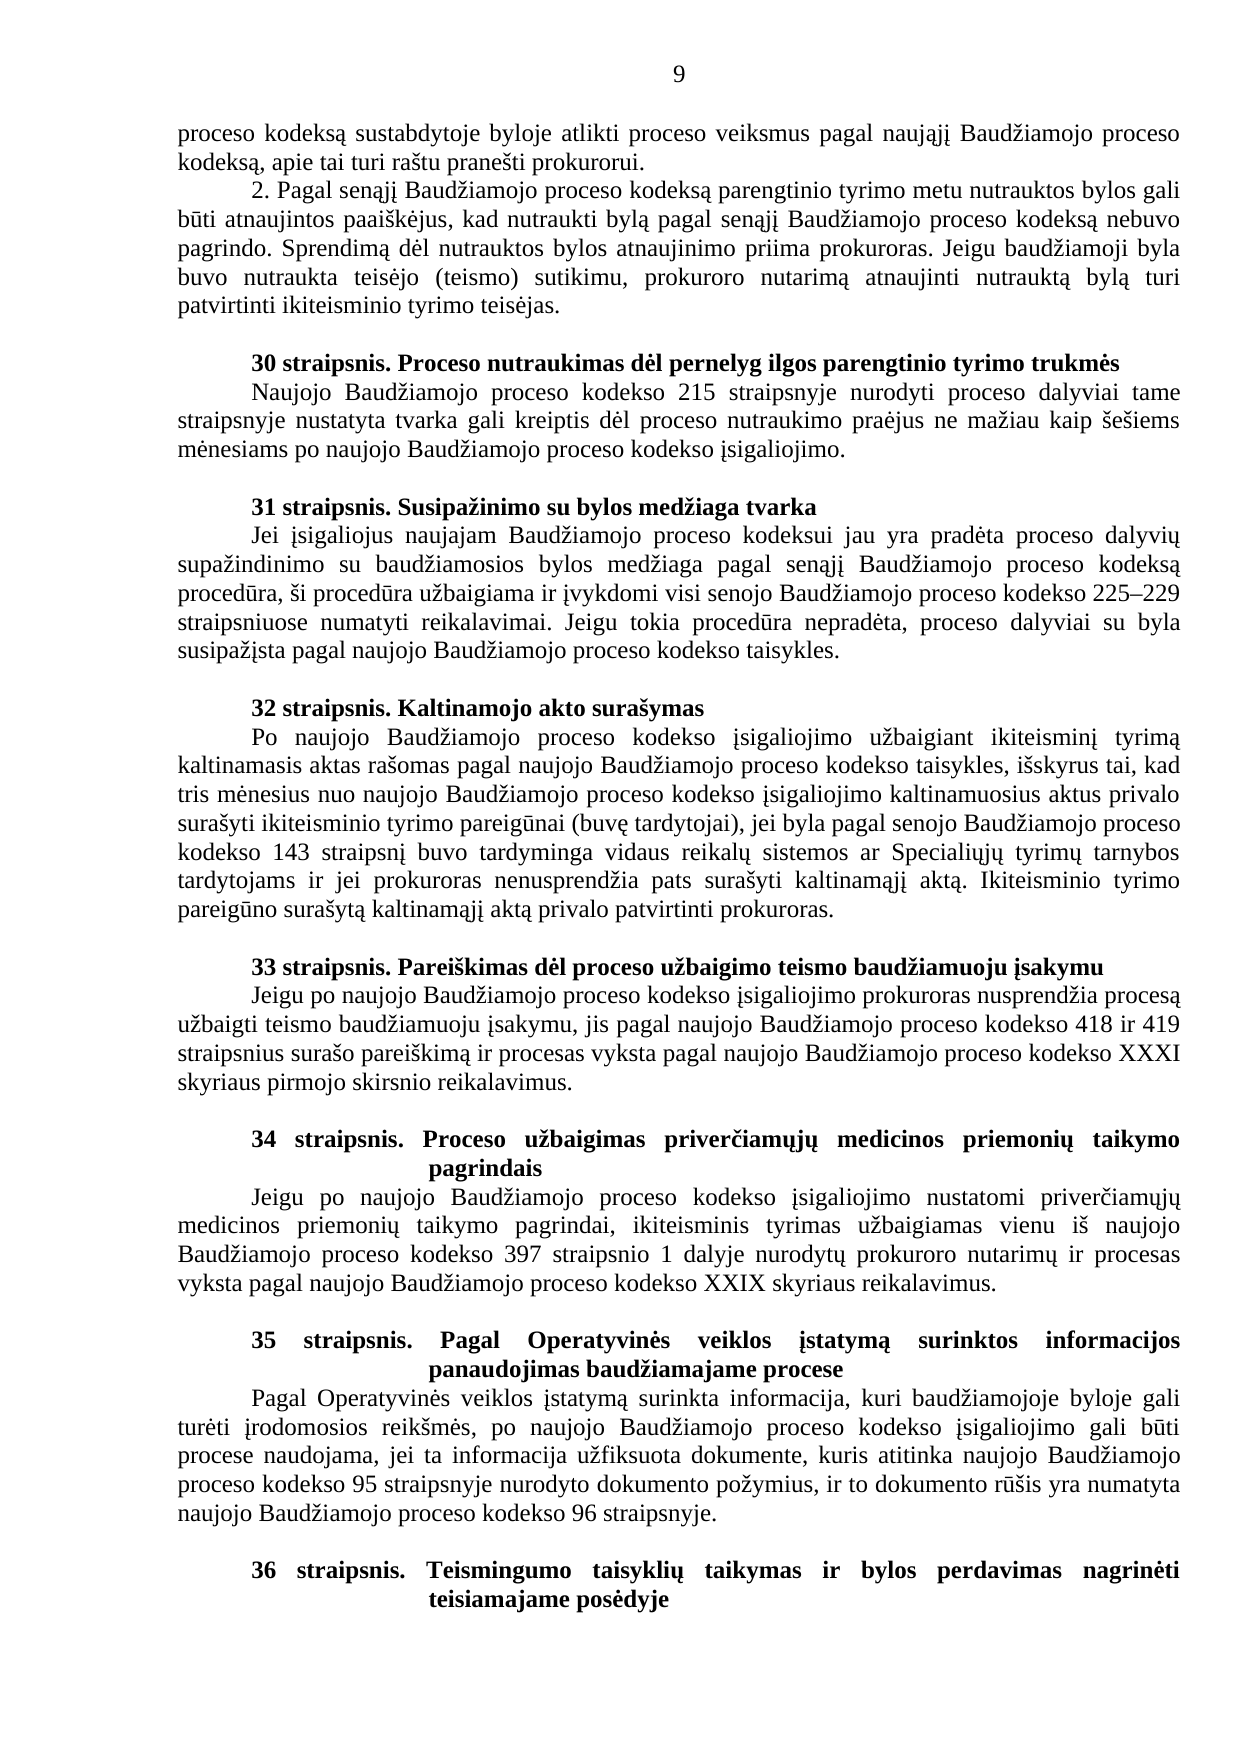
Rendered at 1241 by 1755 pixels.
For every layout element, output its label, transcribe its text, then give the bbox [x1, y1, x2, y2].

text 36 straipsnis. Teismingumo taisyklių taikymas ir bylos perdavimas nagrinėti teisiamajame posėdyje [251, 1556, 1181, 1613]
text 30 straipsnis. Proceso nutraukimas dėl pernelyg ilgos parengtinio tyrimo trukmės [177, 348, 1181, 377]
text Jeigu po naujojo Baudžiamojo proceso kodekso įsigaliojimo prokuroras nusprendžia procesą užbaigti teismo baudžiamuoju įsakymu, jis pagal naujojo Baudžiamojo proceso kodekso 418 ir 419 straipsnius surašo pareiškimą ir procesas vyksta pagal naujojo Baudžiamojo proceso kodekso XXXI skyriaus pirmojo skirsnio reikalavimus. [177, 981, 1181, 1096]
text 32 straipsnis. Kaltinamojo akto surašymas [177, 693, 1181, 722]
text Po naujojo Baudžiamojo proceso kodekso įsigaliojimo užbaigiant ikiteisminį tyrimą kaltinamasis aktas rašomas pagal naujojo Baudžiamojo proceso kodekso taisykles, išskyrus tai, kad tris mėnesius nuo naujojo Baudžiamojo proceso kodekso įsigaliojimo kaltinamuosius aktus privalo surašyti ikiteisminio tyrimo pareigūnai (buvę tardytojai), jei byla pagal senojo Baudžiamojo proceso kodekso 143 straipsnį buvo tardyminga vidaus reikalų sistemos ar Specialiųjų tyrimų tarnybos tardytojams ir jei prokuroras nenusprendžia pats surašyti kaltinamąjį aktą. Ikiteisminio tyrimo pareigūno surašytą kaltinamąjį aktą privalo patvirtinti prokuroras. [177, 722, 1181, 923]
text Naujojo Baudžiamojo proceso kodekso 215 straipsnyje nurodyti proceso dalyviai tame straipsnyje nustatyta tvarka gali kreiptis dėl proceso nutraukimo praėjus ne mažiau kaip šešiems mėnesiams po naujojo Baudžiamojo proceso kodekso įsigaliojimo. [177, 377, 1181, 463]
text 2. Pagal senąjį Baudžiamojo proceso kodeksą parengtinio tyrimo metu nutrauktos bylos gali būti atnaujintos paaiškėjus, kad nutraukti bylą pagal senąjį Baudžiamojo proceso kodeksą nebuvo pagrindo. Sprendimą dėl nutrauktos bylos atnaujinimo priima prokuroras. Jeigu baudžiamoji byla buvo nutraukta teisėjo (teismo) sutikimu, prokuroro nutarimą atnaujinti nutrauktą bylą turi patvirtinti ikiteisminio tyrimo teisėjas. [177, 176, 1181, 319]
text 33 straipsnis. Pareiškimas dėl proceso užbaigimo teismo baudžiamuoju įsakymu [177, 952, 1181, 981]
text 35 straipsnis. Pagal Operatyvinės veiklos įstatymą surinktos informacijos panaudojimas baudžiamajame procese [251, 1326, 1181, 1383]
text 34 straipsnis. Proceso užbaigimas priverčiamųjų medicinos priemonių taikymo pagrindais [251, 1124, 1181, 1182]
text proceso kodeksą sustabdytoje byloje atlikti proceso veiksmus pagal naująjį Baudžiamojo proceso kodeksą, apie tai turi raštu pranešti prokurorui. [177, 118, 1181, 176]
text Pagal Operatyvinės veiklos įstatymą surinkta informacija, kuri baudžiamojoje byloje gali turėti įrodomosios reikšmės, po naujojo Baudžiamojo proceso kodekso įsigaliojimo gali būti procese naudojama, jei ta informacija užfiksuota dokumente, kuris atitinka naujojo Baudžiamojo proceso kodekso 95 straipsnyje nurodyto dokumento požymius, ir to dokumento rūšis yra numatyta naujojo Baudžiamojo proceso kodekso 96 straipsnyje. [177, 1383, 1181, 1527]
text Jei įsigaliojus naujajam Baudžiamojo proceso kodeksui jau yra pradėta proceso dalyvių supažindinimo su baudžiamosios bylos medžiaga pagal senąjį Baudžiamojo proceso kodeksą procedūra, ši procedūra užbaigiama ir įvykdomi visi senojo Baudžiamojo proceso kodekso 225–229 straipsniuose numatyti reikalavimai. Jeigu tokia procedūra nepradėta, proceso dalyviai su byla susipažįsta pagal naujojo Baudžiamojo proceso kodekso taisykles. [177, 521, 1181, 664]
text Jeigu po naujojo Baudžiamojo proceso kodekso įsigaliojimo nustatomi priverčiamųjų medicinos priemonių taikymo pagrindai, ikiteisminis tyrimas užbaigiamas vienu iš naujojo Baudžiamojo proceso kodekso 397 straipsnio 1 dalyje nurodytų prokuroro nutarimų ir procesas vyksta pagal naujojo Baudžiamojo proceso kodekso XXIX skyriaus reikalavimus. [177, 1182, 1181, 1297]
text 31 straipsnis. Susipažinimo su bylos medžiaga tvarka [177, 492, 1181, 521]
